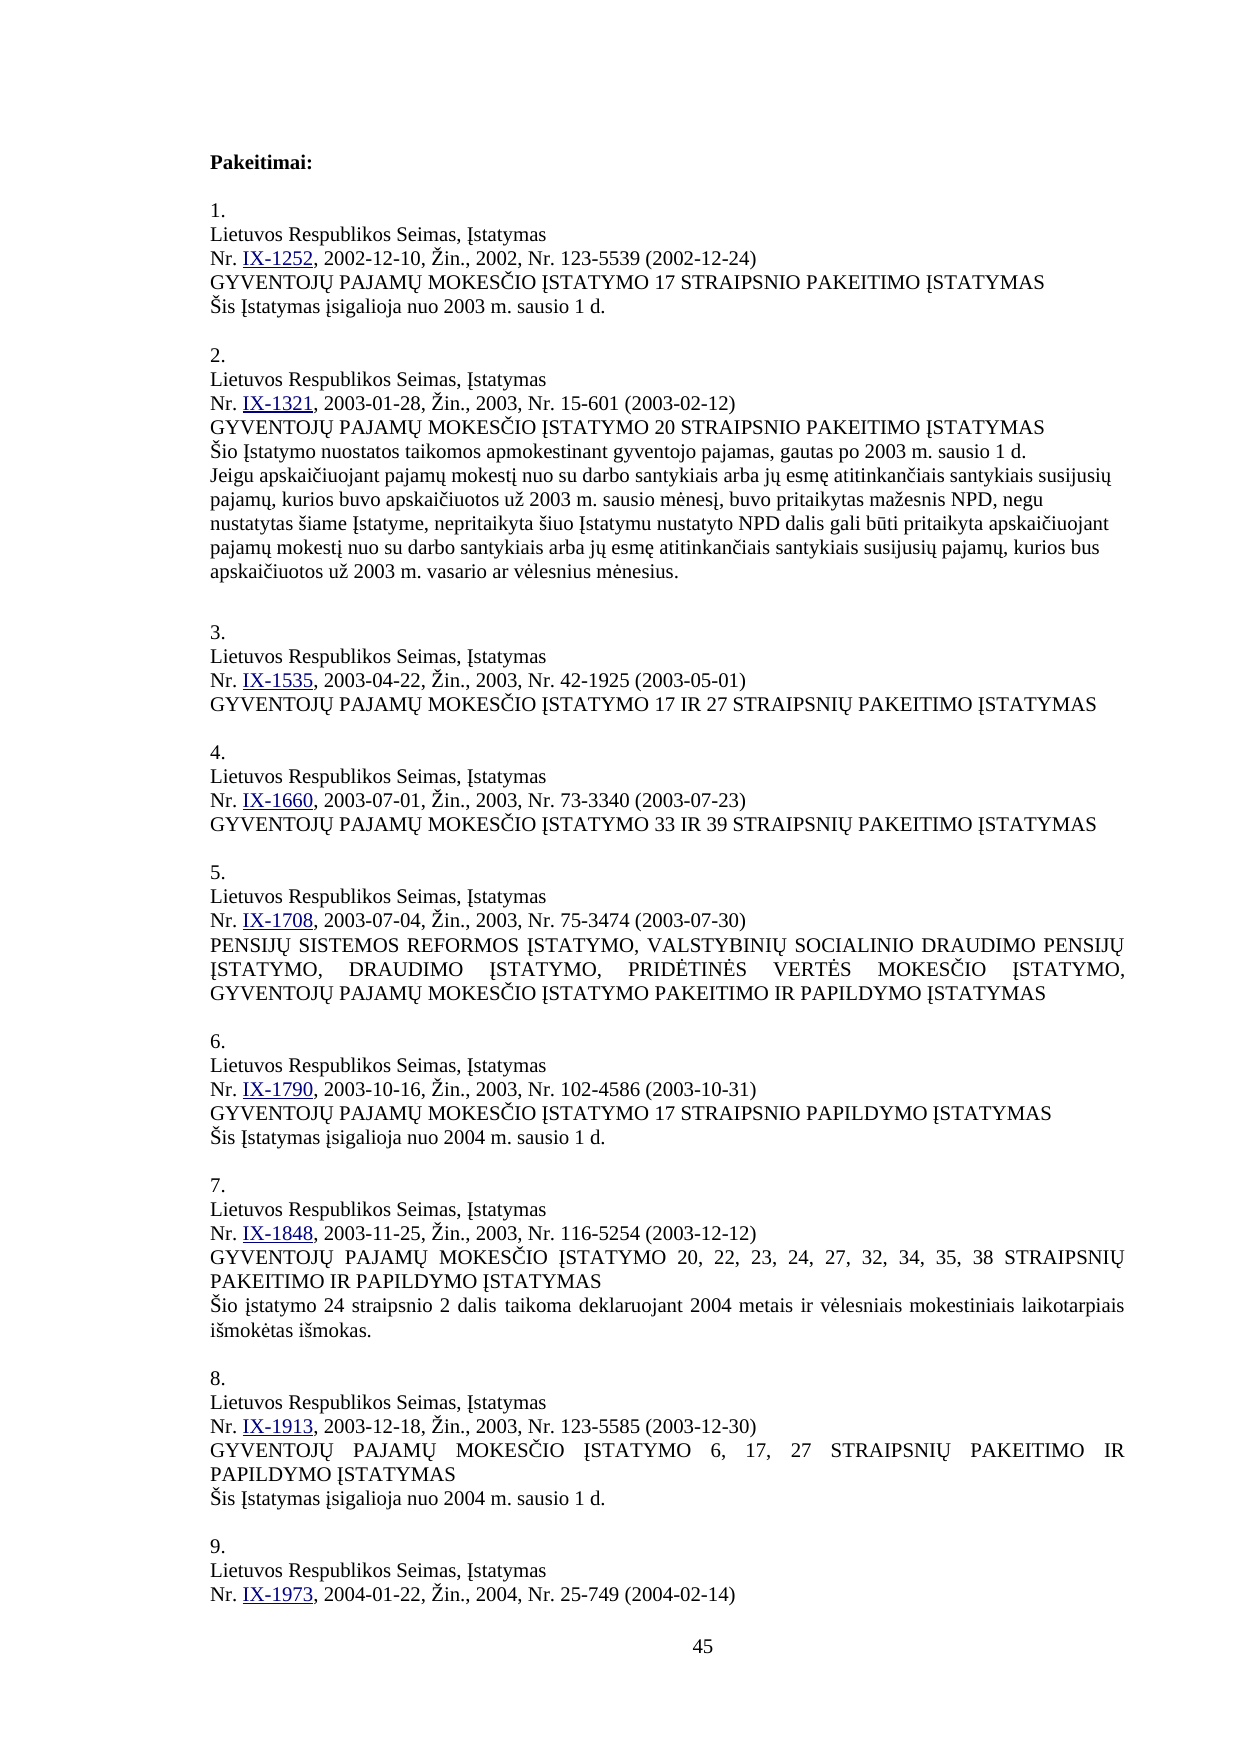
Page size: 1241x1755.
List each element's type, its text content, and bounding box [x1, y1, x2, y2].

text Lietuvos Respublikos Seimas, Įstatymas [210, 1197, 1126, 1221]
text 4. [210, 740, 1126, 764]
text 3. [210, 620, 1126, 644]
text Šis Įstatymas įsigalioja nuo 2004 m. sausio 1 d. [210, 1486, 1126, 1510]
text GYVENTOJŲ PAJAMŲ MOKESČIO ĮSTATYMO 6, 17, 27 STRAIPSNIŲ PAKEITIMO IR PAPILDYMO ĮSTATYMAS [210, 1438, 1126, 1486]
text Nr. IX-1790, 2003-10-16, Žin., 2003, Nr. 102-4586 (2003-10-31) [210, 1077, 1126, 1101]
text 6. [210, 1029, 1126, 1053]
text Nr. IX-1913, 2003-12-18, Žin., 2003, Nr. 123-5585 (2003-12-30) [210, 1414, 1126, 1438]
text Šio Įstatymo nuostatos taikomos apmokestinant gyventojo pajamas, gautas po 2003 m. sausio 1 d. [210, 439, 1126, 463]
text Nr. IX-1708, 2003-07-04, Žin., 2003, Nr. 75-3474 (2003-07-30) [210, 908, 1126, 932]
text 1. [210, 198, 1126, 222]
text Nr. IX-1535, 2003-04-22, Žin., 2003, Nr. 42-1925 (2003-05-01) [210, 668, 1126, 692]
text Nr. IX-1252, 2002-12-10, Žin., 2002, Nr. 123-5539 (2002-12-24) [210, 246, 1126, 270]
text 8. [210, 1366, 1126, 1390]
text Pakeitimai: [210, 150, 1126, 174]
text Nr. IX-1973, 2004-01-22, Žin., 2004, Nr. 25-749 (2004-02-14) [210, 1582, 1126, 1606]
text 5. [210, 860, 1126, 884]
text Nr. IX-1321, 2003-01-28, Žin., 2003, Nr. 15-601 (2003-02-12) [210, 391, 1126, 415]
text Lietuvos Respublikos Seimas, Įstatymas [210, 367, 1126, 391]
text Šio įstatymo 24 straipsnio 2 dalis taikoma deklaruojant 2004 metais ir vėlesniais mokestiniais laikotarpiais išmokėtas išmokas. [210, 1293, 1126, 1342]
text Lietuvos Respublikos Seimas, Įstatymas [210, 1558, 1126, 1582]
text Šis Įstatymas įsigalioja nuo 2003 m. sausio 1 d. [210, 294, 1126, 318]
text Lietuvos Respublikos Seimas, Įstatymas [210, 644, 1126, 668]
text 7. [210, 1173, 1126, 1197]
text GYVENTOJŲ PAJAMŲ MOKESČIO ĮSTATYMO 20, 22, 23, 24, 27, 32, 34, 35, 38 STRAIPSNIŲ PAKEITIMO IR PAPILDYMO ĮSTATYMAS [210, 1245, 1126, 1293]
text 9. [210, 1534, 1126, 1558]
text GYVENTOJŲ PAJAMŲ MOKESČIO ĮSTATYMO 17 IR 27 STRAIPSNIŲ PAKEITIMO ĮSTATYMAS [210, 692, 1126, 716]
text Lietuvos Respublikos Seimas, Įstatymas [210, 764, 1126, 788]
text GYVENTOJŲ PAJAMŲ MOKESČIO ĮSTATYMO 17 STRAIPSNIO PAKEITIMO ĮSTATYMAS [210, 270, 1126, 294]
text Lietuvos Respublikos Seimas, Įstatymas [210, 884, 1126, 908]
text Nr. IX-1660, 2003-07-01, Žin., 2003, Nr. 73-3340 (2003-07-23) [210, 788, 1126, 812]
text Šis Įstatymas įsigalioja nuo 2004 m. sausio 1 d. [210, 1125, 1126, 1149]
text Lietuvos Respublikos Seimas, Įstatymas [210, 222, 1126, 246]
text PENSIJŲ SISTEMOS REFORMOS ĮSTATYMO, VALSTYBINIŲ SOCIALINIO DRAUDIMO PENSIJŲ ĮSTATYMO, DRAUDIMO ĮSTATYMO, PRIDĖTINĖS VERTĖS MOKESČIO ĮSTATYMO, GYVENTOJŲ PAJAMŲ MOKESČIO ĮSTATYMO PAKEITIMO IR PAPILDYMO ĮSTATYMAS [210, 932, 1126, 1005]
text 2. [210, 342, 1126, 367]
text Jeigu apskaičiuojant pajamų mokestį nuo su darbo santykiais arba jų esmę atitinkančiais santykiais susijusių pajamų, kurios buvo apskaičiuotos už 2003 m. sausio mėnesį, buvo pritaikytas mažesnis NPD, negu nustatytas šiame Įstatyme, nepritaikyta šiuo Įstatymu nustatyto NPD dalis gali būti pritaikyta apskaičiuojant pajamų mokestį nuo su darbo santykiais arba jų esmę atitinkančiais santykiais susijusių pajamų, kurios bus apskaičiuotos už 2003 m. vasario ar vėlesnius mėnesius. [210, 463, 1126, 583]
text GYVENTOJŲ PAJAMŲ MOKESČIO ĮSTATYMO 33 IR 39 STRAIPSNIŲ PAKEITIMO ĮSTATYMAS [210, 812, 1126, 836]
text Nr. IX-1848, 2003-11-25, Žin., 2003, Nr. 116-5254 (2003-12-12) [210, 1221, 1126, 1245]
text Lietuvos Respublikos Seimas, Įstatymas [210, 1390, 1126, 1414]
text GYVENTOJŲ PAJAMŲ MOKESČIO ĮSTATYMO 17 STRAIPSNIO PAPILDYMO ĮSTATYMAS [210, 1101, 1126, 1125]
text Lietuvos Respublikos Seimas, Įstatymas [210, 1053, 1126, 1077]
text GYVENTOJŲ PAJAMŲ MOKESČIO ĮSTATYMO 20 STRAIPSNIO PAKEITIMO ĮSTATYMAS [210, 415, 1126, 439]
